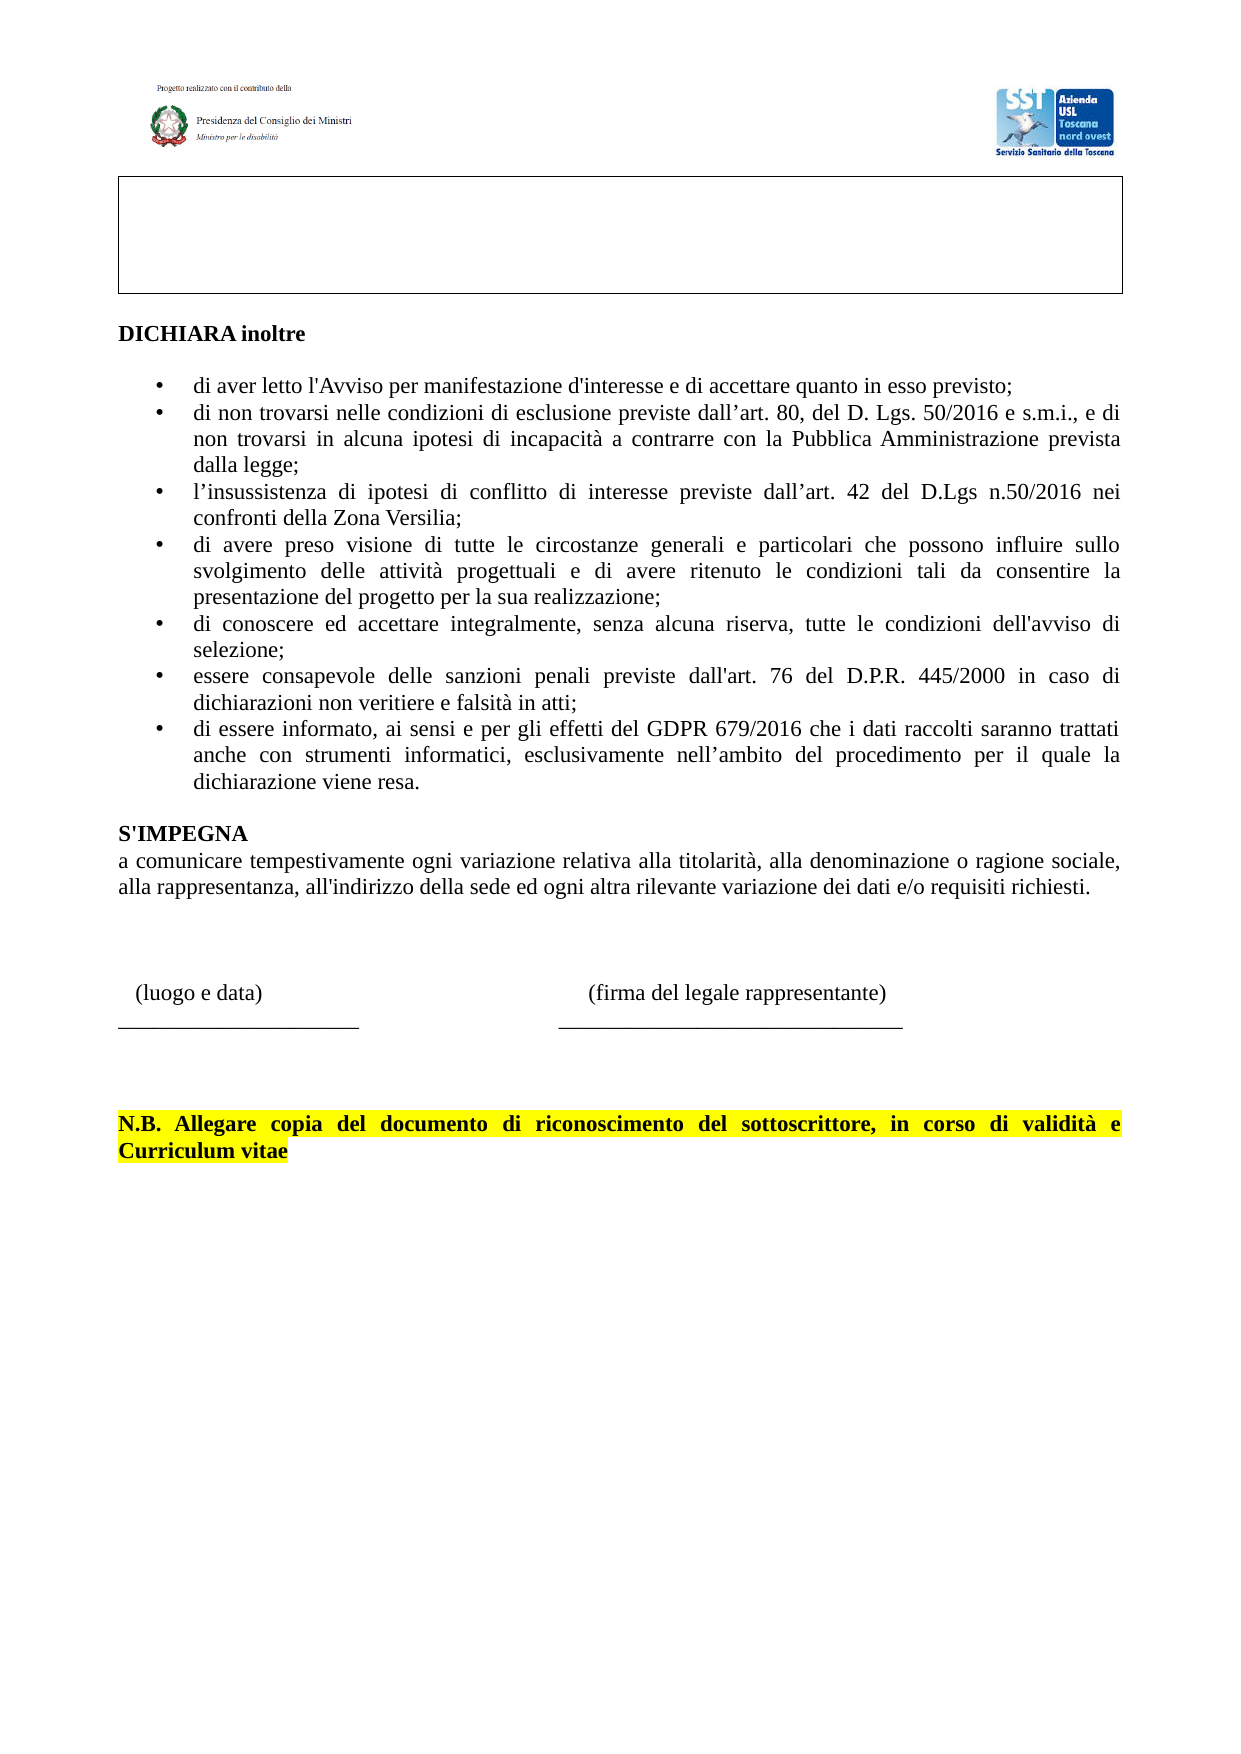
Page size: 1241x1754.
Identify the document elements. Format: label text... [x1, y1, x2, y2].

list di non trovarsi nelle condizioni di esclusione previste dall’art. 80, del D. Lgs. 50/2016 e s.m.i., e di non trovarsi in alcuna ipotesi di incapacità a contrarre con la Pubblica Amministrazione prevista dalla legge; [156, 399, 1122, 478]
table_header [119, 177, 1122, 293]
text _____________________ ______________________________ [118, 1005, 1122, 1031]
list di aver letto l'Avviso per manifestazione d'interesse e di accettare quanto in esso previsto; [156, 372, 1122, 399]
list l’insussistenza di ipotesi di conflitto di interesse previste dall’art. 42 del D.Lgs n.50/2016 nei confronti della Zona Versilia; [156, 478, 1122, 531]
text DICHIARA inoltre [118, 320, 1122, 346]
text S'IMPEGNA [118, 821, 1122, 847]
list di conoscere ed accettare integralmente, senza alcuna riserva, tutte le condizioni dell'avviso di selezione; [156, 610, 1122, 662]
text a comunicare tempestivamente ogni variazione relativa alla titolarità, alla denominazione o ragione sociale, alla rappresentanza, all'indirizzo della sede ed ogni altra rilevante variazione dei dati e/o requisiti richiesti. [118, 847, 1122, 899]
text N.B. Allegare copia del documento di riconoscimento del sottoscrittore, in corso di validità e Curriculum vitae [118, 1110, 1122, 1163]
picture [137, 71, 363, 165]
list essere consapevole delle sanzioni penali previste dall'art. 76 del D.P.R. 445/2000 in caso di dichiarazioni non veritiere e falsità in atti; [156, 662, 1122, 715]
list di essere informato, ai sensi e per gli effetti del GDPR 679/2016 che i dati raccolti saranno trattati anche con strumenti informatici, esclusivamente nell’ambito del procedimento per il quale la dichiarazione viene resa. [156, 715, 1122, 794]
picture [992, 85, 1118, 158]
text (luogo e data) (firma del legale rappresentante) [118, 979, 1122, 1005]
list di avere preso visione di tutte le circostanze generali e particolari che possono influire sullo svolgimento delle attività progettuali e di avere ritenuto le condizioni tali da consentire la presentazione del progetto per la sua realizzazione; [156, 531, 1122, 610]
